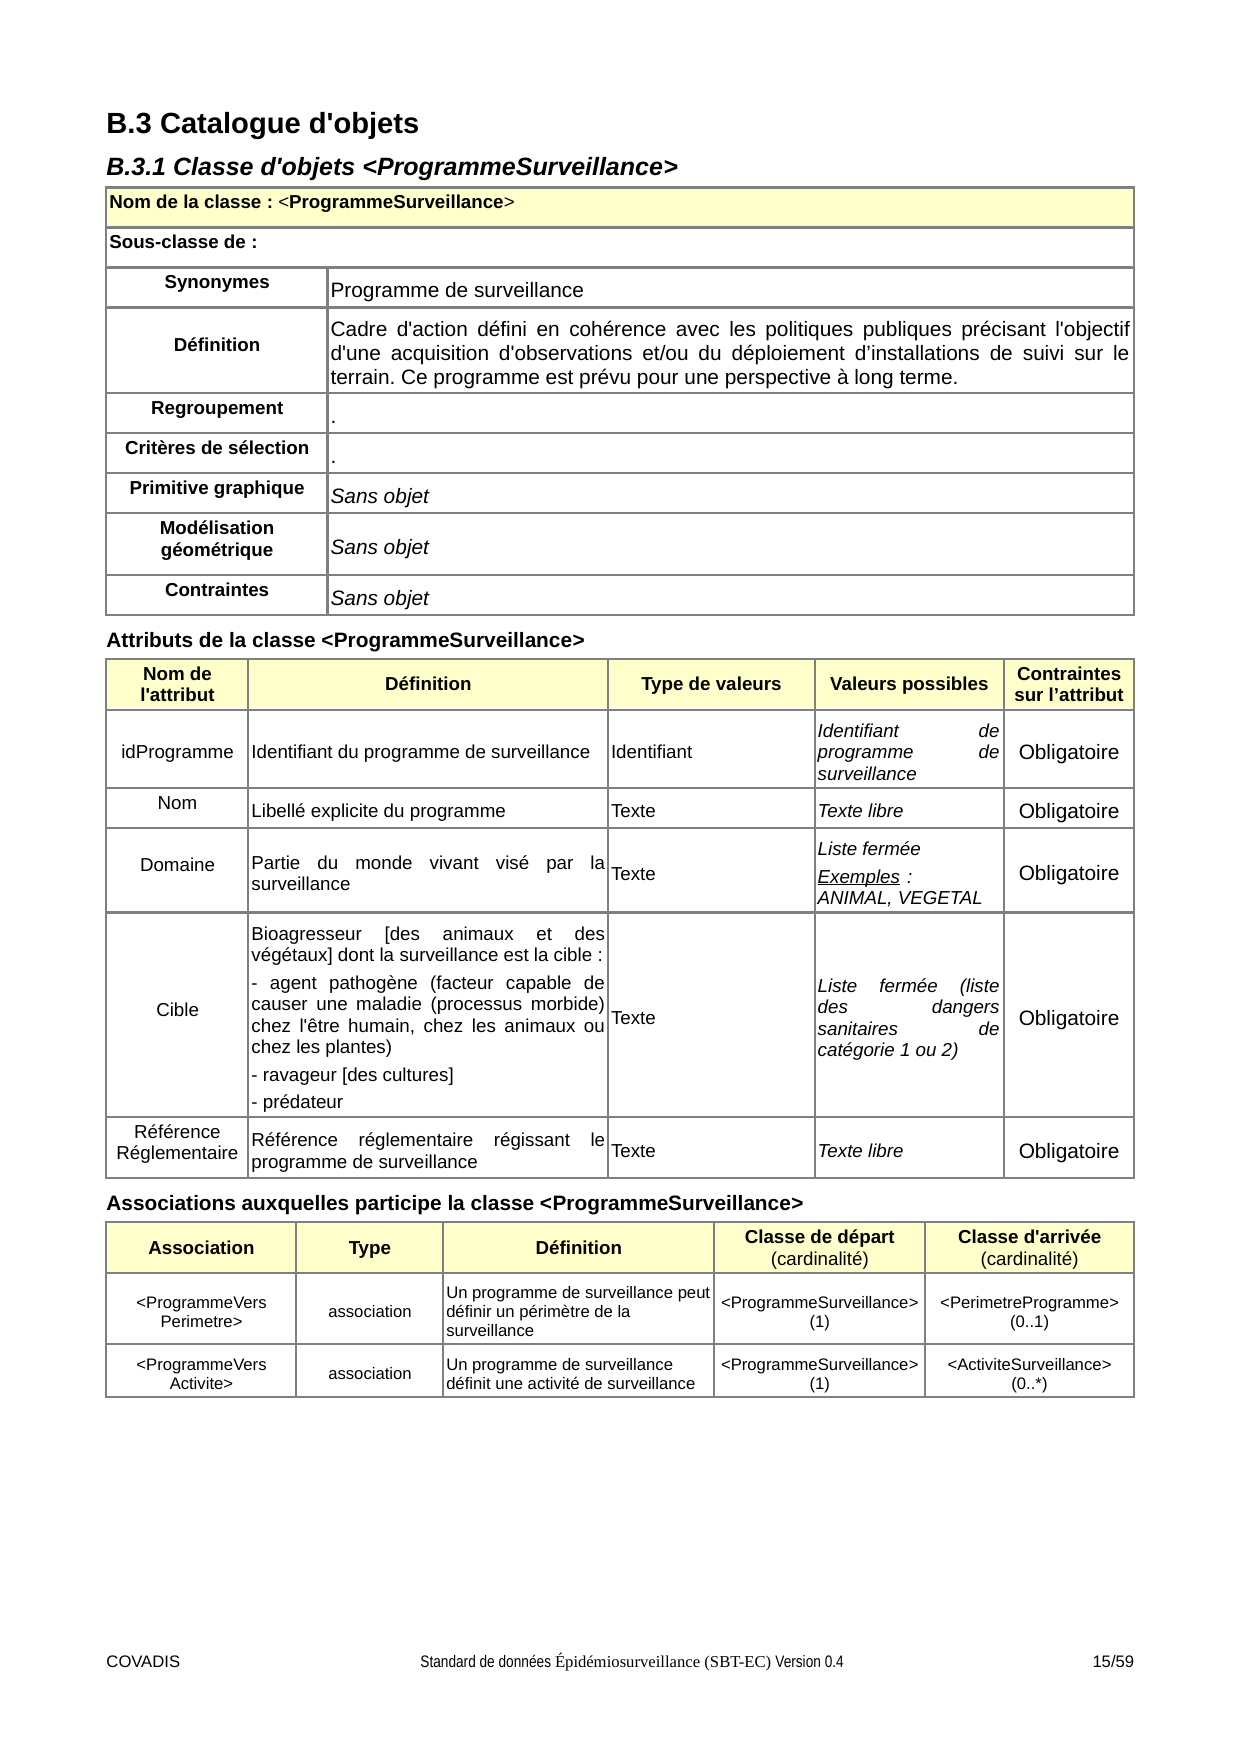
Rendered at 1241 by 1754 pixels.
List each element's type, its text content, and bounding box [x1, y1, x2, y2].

table_cell <ProgrammeSurveillance> (1) [715, 1274, 924, 1343]
table_cell . [329, 394, 1133, 432]
table_cell Un programme de surveillance définit une activité de surveillance [444, 1345, 713, 1396]
table_cell Liste fermée (liste des dangers sanitaires de catégorie 1 ou 2) [816, 914, 1003, 1116]
table_cell . [329, 434, 1133, 472]
table_cell Domaine [107, 829, 247, 911]
table_cell Un programme de surveillance peut définir un périmètre de la surveillance [444, 1274, 713, 1343]
table_cell Contraintes [107, 576, 326, 614]
table_cell Identifiant de programme de surveillance [816, 711, 1003, 787]
table_header Valeurs possibles [816, 660, 1003, 708]
table_cell Nom [107, 789, 247, 827]
table_header Définition [444, 1223, 713, 1272]
table_cell Sans objet [329, 514, 1133, 574]
table_header Nom de la classe : <ProgrammeSurveillance> [107, 189, 1133, 226]
table_cell <ProgrammeSurveillance> (1) [715, 1345, 924, 1396]
text Associations auxquelles participe la classe <ProgrammeSurveillance> [106, 1191, 1134, 1215]
table_header Définition [249, 660, 607, 708]
table_cell Sans objet [329, 576, 1133, 614]
table_cell Texte [609, 829, 814, 911]
table_cell Libellé explicite du programme [249, 789, 607, 827]
table_cell Partie du monde vivant visé par la surveillance [249, 829, 607, 911]
table_cell Identifiant [609, 711, 814, 787]
table_cell Critères de sélection [107, 434, 326, 472]
table_cell Sous-classe de : [107, 229, 1133, 266]
table_cell association [297, 1274, 442, 1343]
subtitle Catalogue d'objets [106, 106, 1134, 140]
table_cell Référence Réglementaire [107, 1118, 247, 1177]
table_cell Référence réglementaire régissant le programme de surveillance [249, 1118, 607, 1177]
text Attributs de la classe <ProgrammeSurveillance> [106, 627, 1134, 651]
table_cell Sans objet [329, 474, 1133, 512]
table_header Nom de l'attribut [107, 660, 247, 708]
table_cell Bioagresseur [des animaux et des végétaux] dont la surveillance est la cible : - agent pathogène (facteur capable de causer une maladie (processus morbide) chez l'être humain, chez les animaux ou chez les plantes) - ravageur [des cultures] - prédateur [249, 914, 607, 1116]
table_cell Identifiant du programme de surveillance [249, 711, 607, 787]
table_cell Obligatoire [1005, 829, 1133, 911]
table_cell <ActiviteSurveillance> (0..*) [926, 1345, 1133, 1396]
table_cell Obligatoire [1005, 1118, 1133, 1177]
table_cell idProgramme [107, 711, 247, 787]
table_cell Obligatoire [1005, 789, 1133, 827]
table_cell Texte [609, 789, 814, 827]
table_cell Obligatoire [1005, 914, 1133, 1116]
table_header Contraintes sur l’attribut [1005, 660, 1133, 708]
table_cell Liste fermée Exemples : ANIMAL, VEGETAL [816, 829, 1003, 911]
table_cell Synonymes [107, 269, 326, 306]
table_cell <ProgrammeVers Perimetre> [107, 1274, 295, 1343]
table_cell Texte libre [816, 1118, 1003, 1177]
subtitle Classe d'objets <ProgrammeSurveillance> [106, 152, 1134, 180]
table_cell Texte [609, 1118, 814, 1177]
table_cell Regroupement [107, 394, 326, 432]
table_cell association [297, 1345, 442, 1396]
table_cell Cible [107, 914, 247, 1116]
table_cell <ProgrammeVers Activite> [107, 1345, 295, 1396]
table_header Type [297, 1223, 442, 1272]
table_cell Programme de surveillance [329, 269, 1133, 306]
table_cell Définition [107, 309, 326, 392]
table_cell Obligatoire [1005, 711, 1133, 787]
table_header Type de valeurs [609, 660, 814, 708]
table_cell Cadre d'action défini en cohérence avec les politiques publiques précisant l'objectif d'une acquisition d'observations et/ou du déploiement d’installations de suivi sur le terrain. Ce programme est prévu pour une perspective à long terme. [329, 309, 1133, 392]
table_cell Texte [609, 914, 814, 1116]
table_header Classe de départ (cardinalité) [715, 1223, 924, 1272]
table_header Association [107, 1223, 295, 1272]
table_cell Modélisation géométrique [107, 514, 326, 574]
table_cell Primitive graphique [107, 474, 326, 512]
table_cell <PerimetreProgramme> (0..1) [926, 1274, 1133, 1343]
table_header Classe d'arrivée (cardinalité) [926, 1223, 1133, 1272]
table_cell Texte libre [816, 789, 1003, 827]
